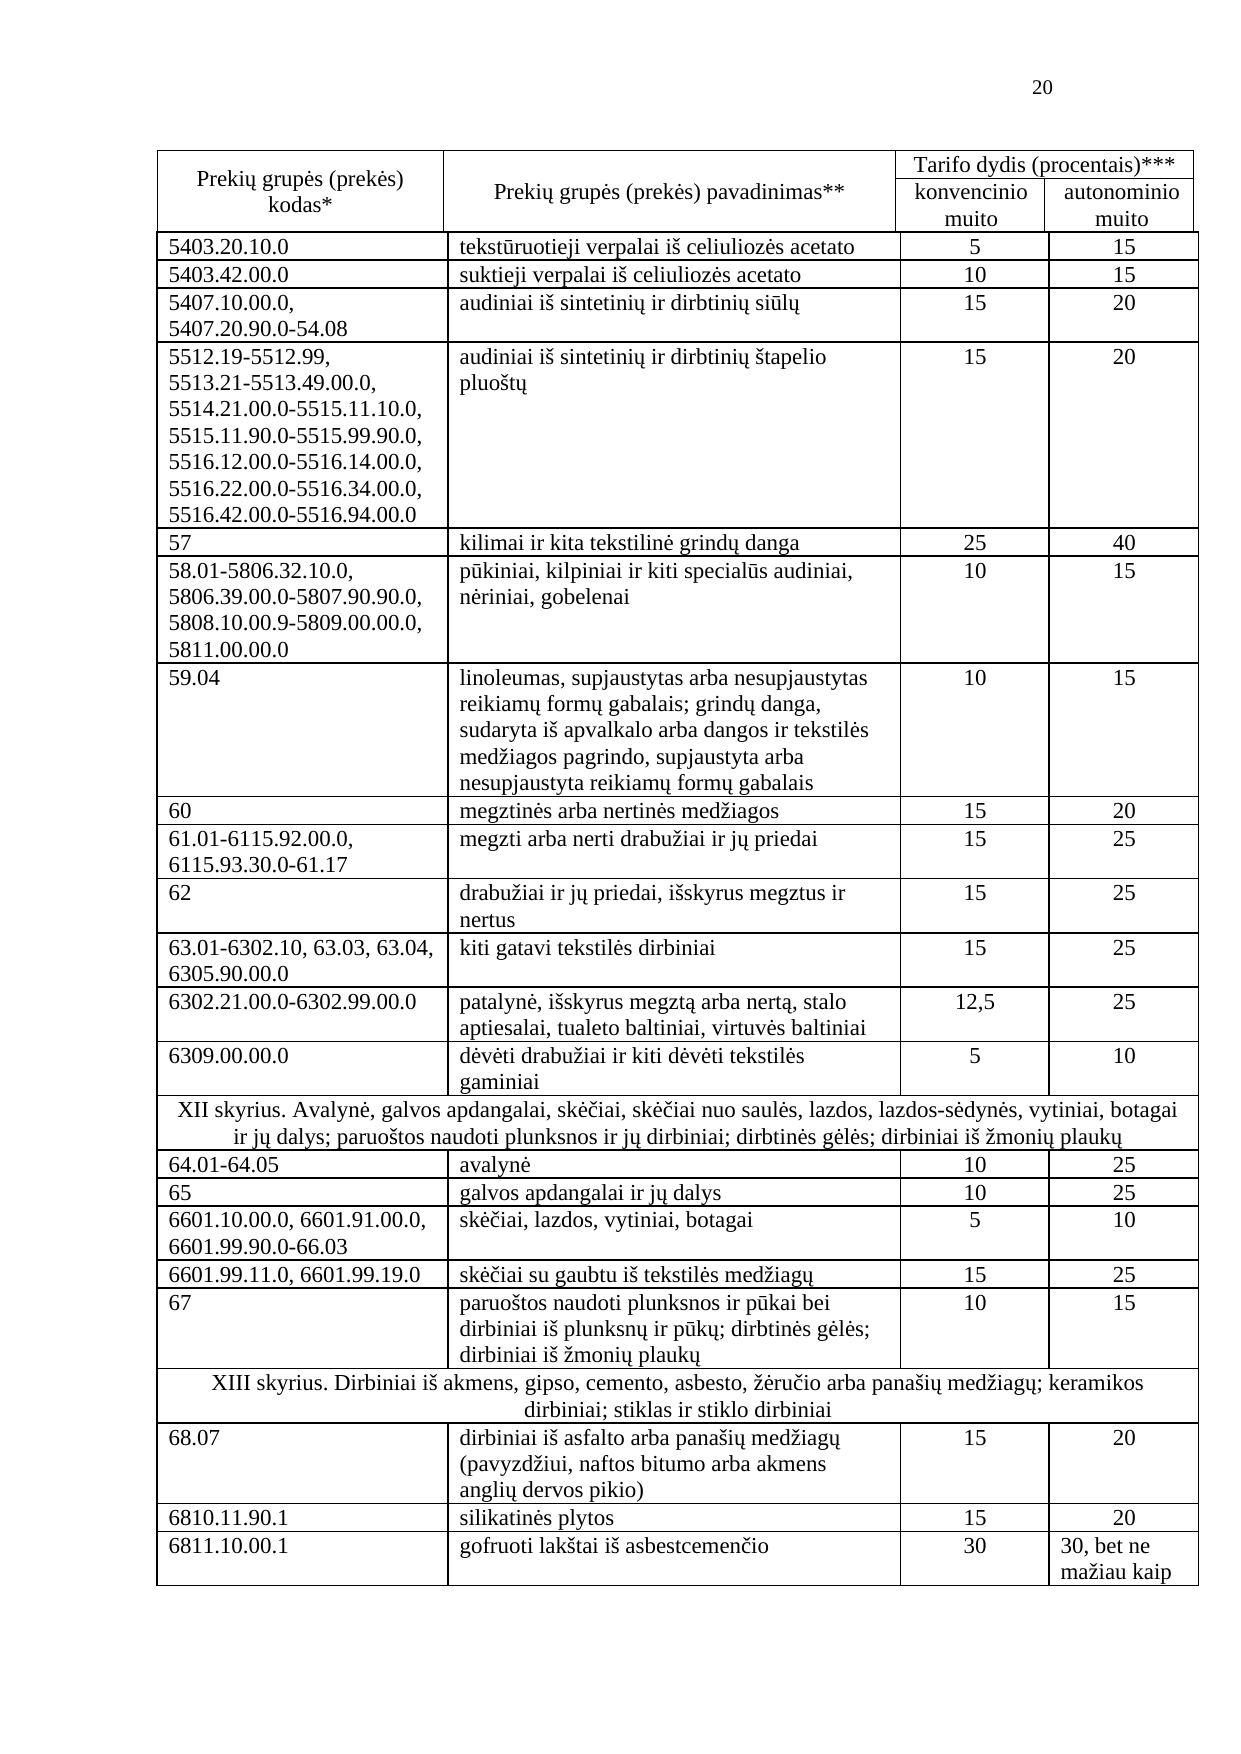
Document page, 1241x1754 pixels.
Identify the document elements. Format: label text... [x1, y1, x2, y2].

table_cell 15 [1050, 233, 1198, 259]
table_cell 59.04 [158, 664, 447, 796]
table_cell megztinės arba nertinės medžiagos [449, 797, 900, 823]
table_cell gofruoti lakštai iš asbestcemenčio [449, 1532, 900, 1585]
table_cell 10 [901, 557, 1048, 662]
table_cell 61.01-6115.92.00.0, 6115.93.30.0-61.17 [158, 825, 447, 878]
table_cell 15 [901, 289, 1048, 341]
table_cell audiniai iš sintetinių ir dirbtinių štapelio pluoštų [449, 343, 900, 527]
table_cell 6810.11.90.1 [158, 1504, 447, 1531]
table_cell avalynė [449, 1151, 900, 1177]
table_cell 30 [901, 1532, 1048, 1585]
table_cell 5 [901, 1042, 1048, 1095]
table_cell 20 [1050, 343, 1198, 527]
table_cell konvencinio muito [896, 179, 1044, 231]
table_cell 25 [1050, 934, 1198, 986]
table_cell kilimai ir kita tekstilinė grindų danga [449, 529, 900, 555]
table_header Prekių grupės (prekės) pavadinimas** [444, 151, 895, 231]
table_cell 64.01-64.05 [158, 1151, 447, 1177]
table_cell 20 [1050, 797, 1198, 823]
table_cell 62 [158, 879, 447, 932]
table_cell silikatinės plytos [449, 1504, 900, 1531]
table_cell 30, bet ne mažiau kaip [1050, 1532, 1198, 1585]
table_cell 20 [1050, 1504, 1198, 1531]
table_cell 25 [1050, 1151, 1198, 1177]
table_cell 6309.00.00.0 [158, 1042, 447, 1095]
table_cell tekstūruotieji verpalai iš celiuliozės acetato [449, 233, 900, 259]
table_cell 15 [901, 934, 1048, 986]
table_cell 20 [1050, 289, 1198, 341]
table_cell pūkiniai, kilpiniai ir kiti specialūs audiniai, nėriniai, gobelenai [449, 557, 900, 662]
table_cell 5403.20.10.0 [158, 233, 447, 259]
table_cell 15 [1050, 1289, 1198, 1368]
table_cell 15 [901, 825, 1048, 878]
table_cell 5 [901, 233, 1048, 259]
table_cell 6601.99.11.0, 6601.99.19.0 [158, 1261, 447, 1287]
table_cell dirbiniai iš asfalto arba panašių medžiagų (pavyzdžiui, naftos bitumo arba akmens anglių dervos pikio) [449, 1424, 900, 1503]
table_cell 5407.10.00.0, 5407.20.90.0-54.08 [158, 289, 447, 341]
table_header Tarifo dydis (procentais)*** [896, 151, 1193, 177]
table_cell 6302.21.00.0-6302.99.00.0 [158, 988, 447, 1041]
table_cell 15 [901, 343, 1048, 527]
table_cell 15 [901, 1504, 1048, 1531]
table_cell 20 [1050, 1424, 1198, 1503]
table_cell suktieji verpalai iš celiuliozės acetato [449, 261, 900, 287]
table_cell 15 [901, 1261, 1048, 1287]
table_cell 25 [1050, 825, 1198, 878]
table_cell 15 [1050, 261, 1198, 287]
table_cell megzti arba nerti drabužiai ir jų priedai [449, 825, 900, 878]
table_cell 5 [901, 1207, 1048, 1259]
table_cell 15 [901, 879, 1048, 932]
table_cell drabužiai ir jų priedai, išskyrus megztus ir nertus [449, 879, 900, 932]
table_cell 25 [1050, 1261, 1198, 1287]
table_cell paruoštos naudoti plunksnos ir pūkai bei dirbiniai iš plunksnų ir pūkų; dirbtinės gėlės; dirbiniai iš žmonių plaukų [449, 1289, 900, 1368]
table_cell 5403.42.00.0 [158, 261, 447, 287]
table_cell linoleumas, supjaustytas arba nesupjaustytas reikiamų formų gabalais; grindų danga, sudaryta iš apvalkalo arba dangos ir tekstilės medžiagos pagrindo, supjaustyta arba nesupjaustyta reikiamų formų gabalais [449, 664, 900, 796]
table_cell XII skyrius. Avalynė, galvos apdangalai, skėčiai, skėčiai nuo saulės, lazdos, lazdos-sėdynės, vytiniai, botagai ir jų dalys; paruoštos naudoti plunksnos ir jų dirbiniai; dirbtinės gėlės; dirbiniai iš žmonių plaukų [158, 1096, 1198, 1149]
table_cell 6601.10.00.0, 6601.91.00.0, 6601.99.90.0-66.03 [158, 1207, 447, 1259]
table_cell 65 [158, 1179, 447, 1205]
table_cell 68.07 [158, 1424, 447, 1503]
table_cell 10 [901, 261, 1048, 287]
table_cell galvos apdangalai ir jų dalys [449, 1179, 900, 1205]
table_cell 5512.19-5512.99, 5513.21-5513.49.00.0, 5514.21.00.0-5515.11.10.0, 5515.11.90.0-5515.99.90.0, 5516.12.00.0-5516.14.00.0, 5516.22.00.0-5516.34.00.0, 5516.42.00.0-5516.94.00.0 [158, 343, 447, 527]
table_header Prekių grupės (prekės) kodas* [158, 151, 443, 231]
table_cell 25 [901, 529, 1048, 555]
table_cell 10 [901, 664, 1048, 796]
table_cell 6811.10.00.1 [158, 1532, 447, 1585]
table_cell kiti gatavi tekstilės dirbiniai [449, 934, 900, 986]
table_cell dėvėti drabužiai ir kiti dėvėti tekstilės gaminiai [449, 1042, 900, 1095]
table_cell audiniai iš sintetinių ir dirbtinių siūlų [449, 289, 900, 341]
table_cell XIII skyrius. Dirbiniai iš akmens, gipso, cemento, asbesto, žėručio arba panašių medžiagų; keramikos dirbiniai; stiklas ir stiklo dirbiniai [158, 1369, 1198, 1422]
table_cell 10 [1050, 1042, 1198, 1095]
table_cell 10 [901, 1151, 1048, 1177]
table_cell skėčiai, lazdos, vytiniai, botagai [449, 1207, 900, 1259]
table_cell 15 [1050, 557, 1198, 662]
table_cell 10 [901, 1179, 1048, 1205]
table_cell 10 [901, 1289, 1048, 1368]
table_cell 57 [158, 529, 447, 555]
table_cell 15 [901, 797, 1048, 823]
table_cell autonominio muito [1045, 179, 1193, 231]
table_cell [1194, 178, 1198, 231]
table_cell 25 [1050, 879, 1198, 932]
table_cell 10 [1050, 1207, 1198, 1259]
table_header [1194, 150, 1198, 177]
table_cell 60 [158, 797, 447, 823]
table_cell 12,5 [901, 988, 1048, 1041]
table_cell skėčiai su gaubtu iš tekstilės medžiagų [449, 1261, 900, 1287]
table_cell patalynė, išskyrus megztą arba nertą, stalo aptiesalai, tualeto baltiniai, virtuvės baltiniai [449, 988, 900, 1041]
table_cell 63.01-6302.10, 63.03, 63.04, 6305.90.00.0 [158, 934, 447, 986]
table_cell 15 [901, 1424, 1048, 1503]
table_cell 15 [1050, 664, 1198, 796]
table_cell 25 [1050, 988, 1198, 1041]
table_cell 40 [1050, 529, 1198, 555]
table_cell 67 [158, 1289, 447, 1368]
table_cell 58.01-5806.32.10.0, 5806.39.00.0-5807.90.90.0, 5808.10.00.9-5809.00.00.0, 5811.00.00.0 [158, 557, 447, 662]
table_cell 25 [1050, 1179, 1198, 1205]
